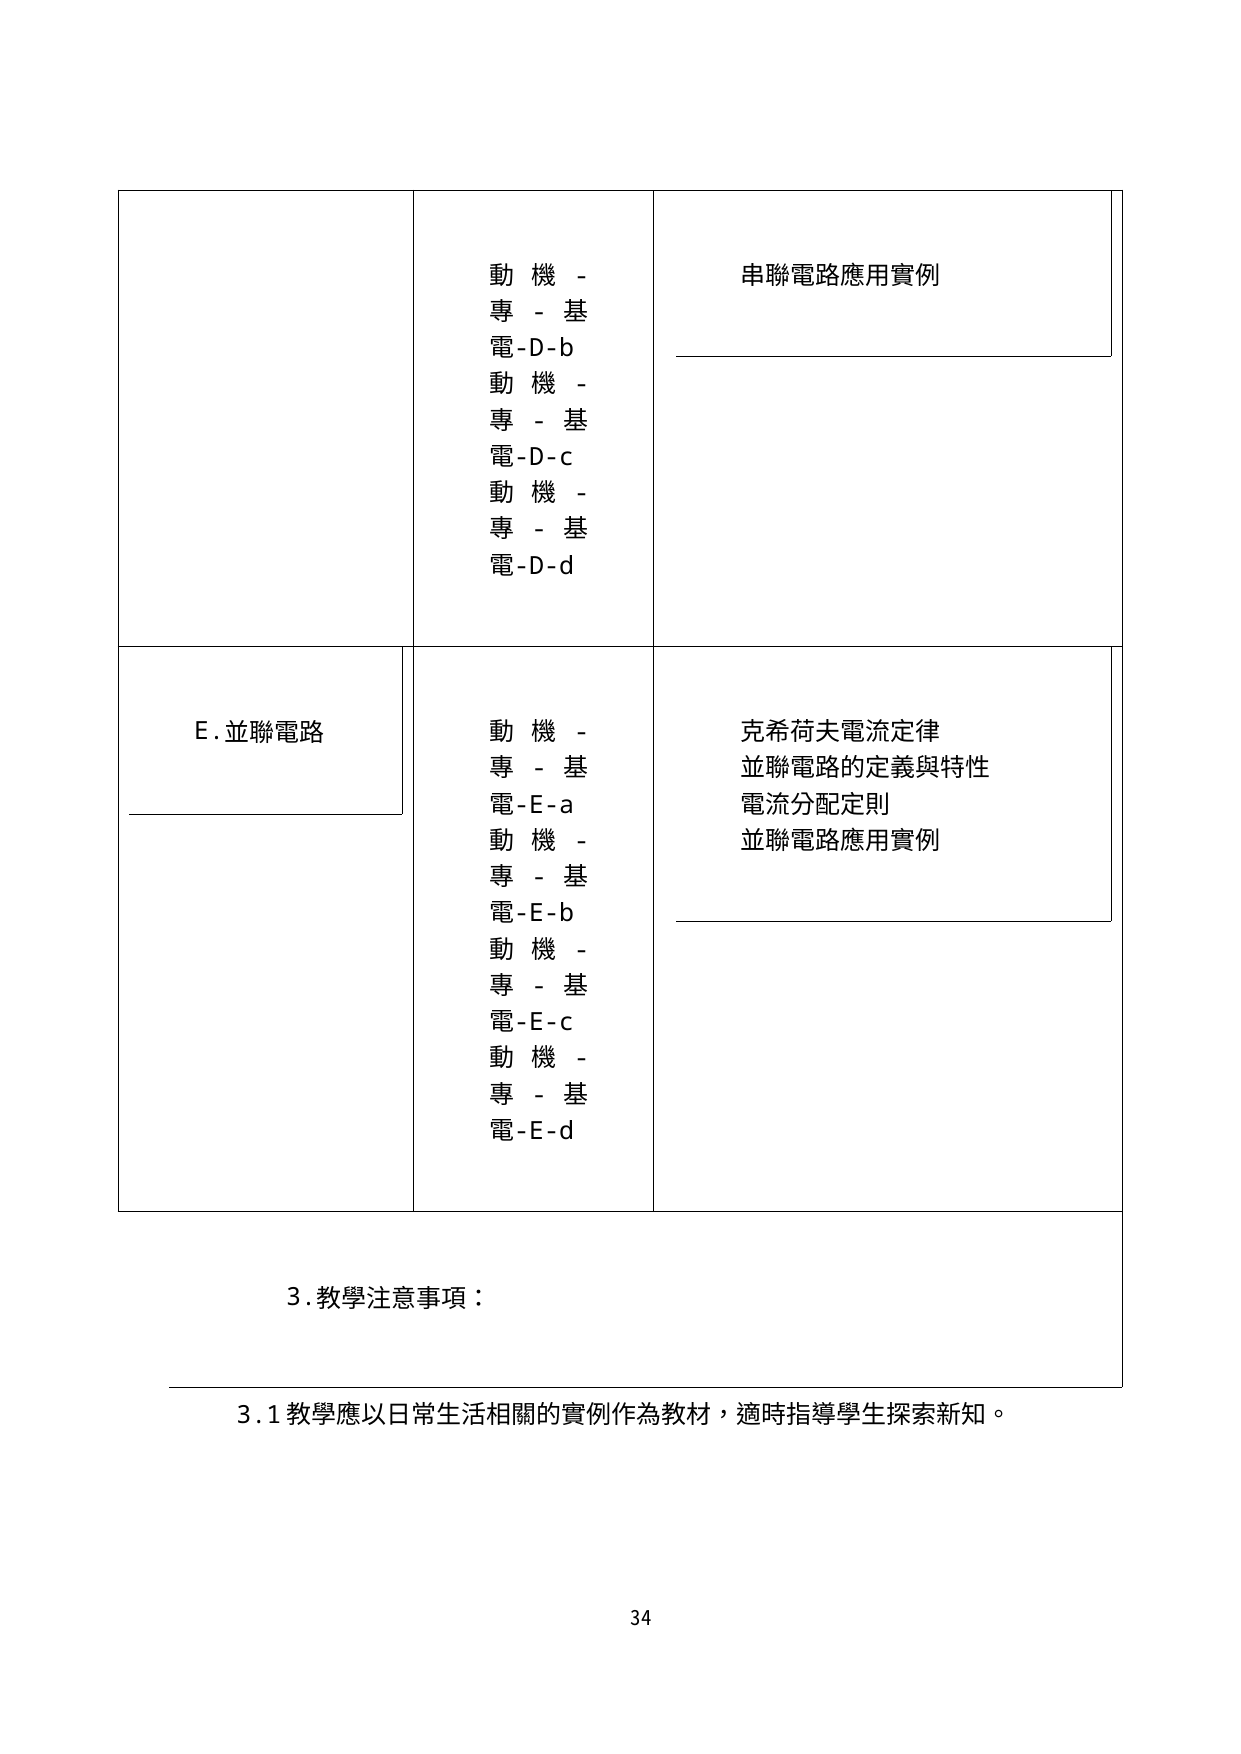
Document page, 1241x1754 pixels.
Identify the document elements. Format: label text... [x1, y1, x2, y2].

table_cell 動機-專-基電-E-a 動機-專-基電-E-b 動機-專-基電-E-c 動機-專-基電-E-d [414, 647, 653, 1211]
table_cell [654, 647, 664, 1211]
table_cell [119, 191, 413, 646]
table_cell 克希荷夫電流定律 並聯電路的定義與特性 電流分配定則 並聯電路應用實例 [665, 647, 1122, 1211]
text 3.1教學應以日常生活相關的實例作為教材，適時指導學生探索新知。 [236, 1387, 1122, 1433]
table_cell E.並聯電路 [119, 647, 413, 1211]
text 3.教學注意事項： [168, 1212, 1122, 1387]
table_cell [654, 191, 664, 646]
table_cell 動機-專-基電-D-b 動機-專-基電-D-c 動機-專-基電-D-d [414, 191, 653, 646]
table_cell 串聯電路應用實例 [665, 191, 1122, 646]
